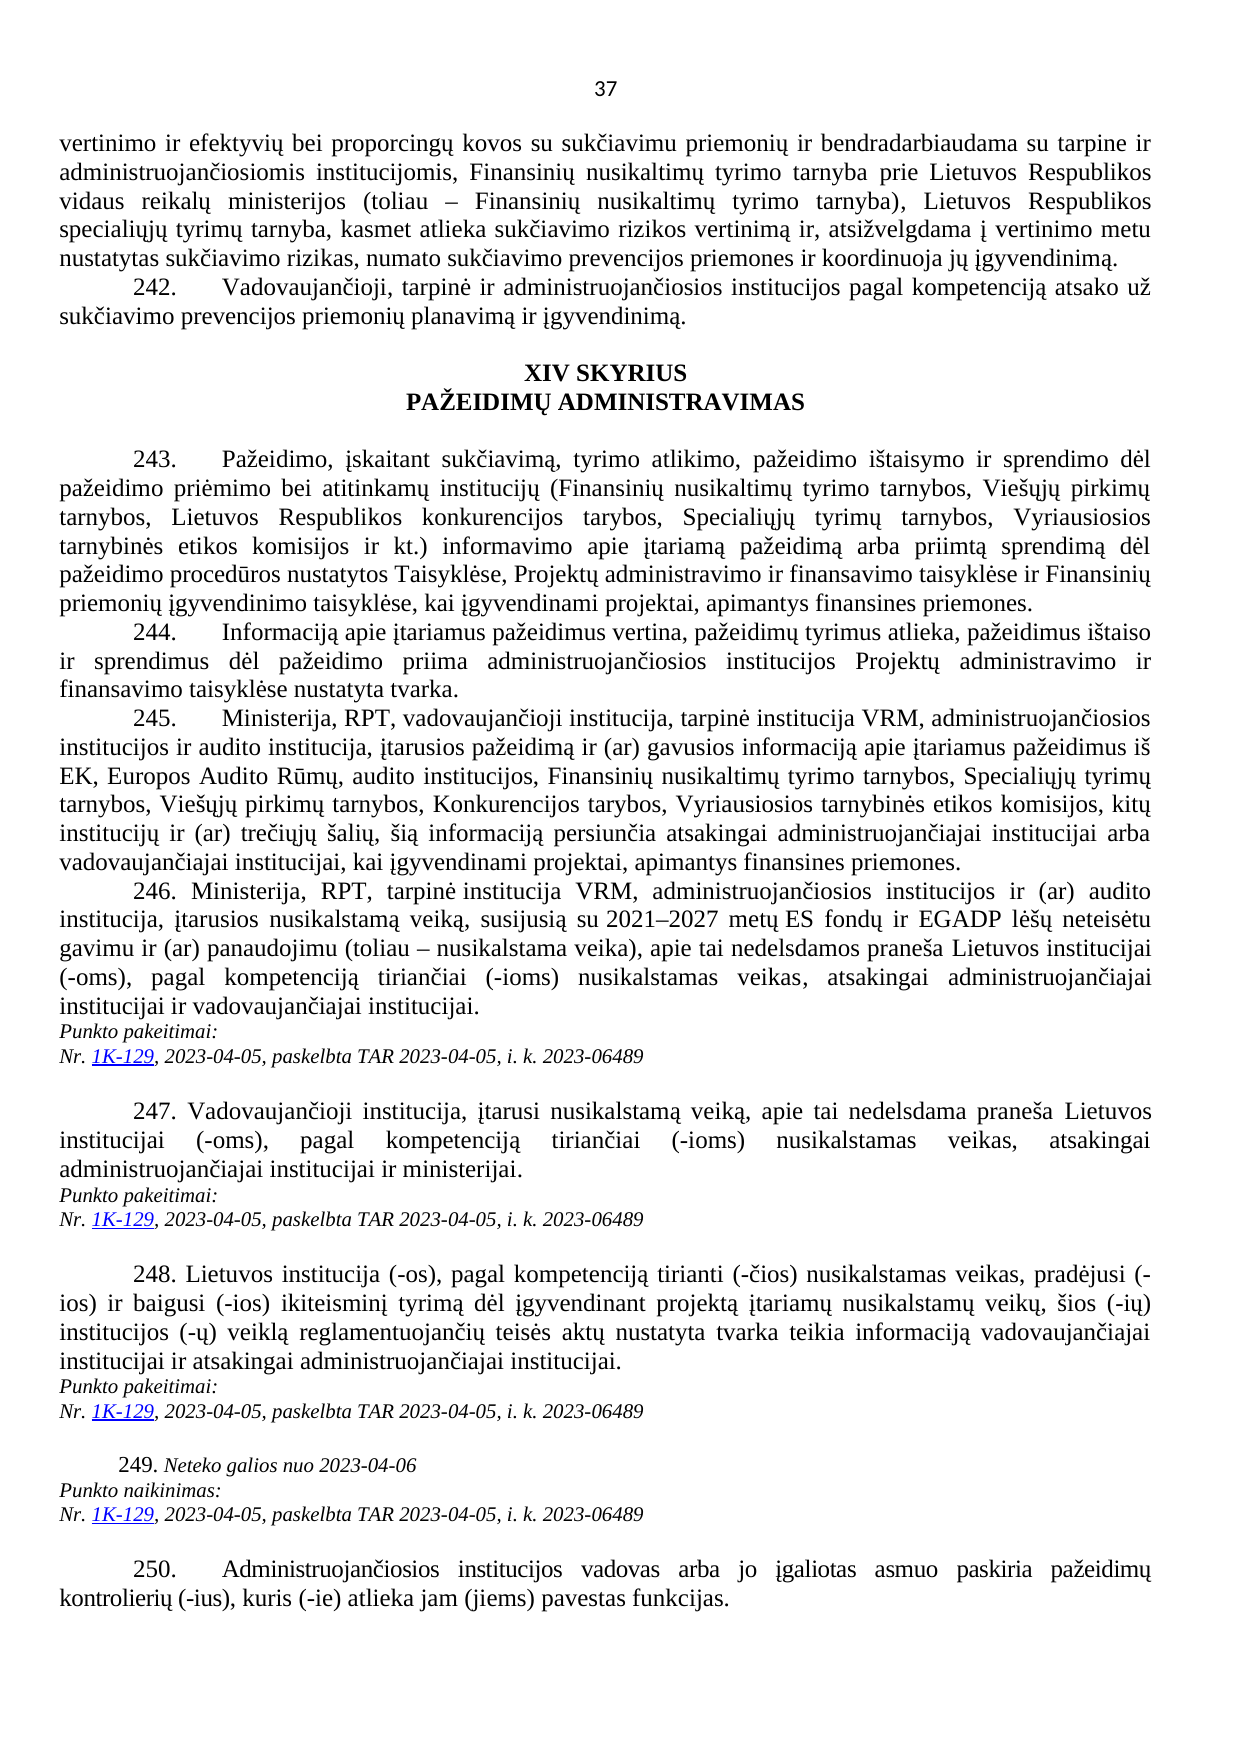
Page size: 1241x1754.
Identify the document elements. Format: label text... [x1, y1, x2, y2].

subtitle PAŽEIDIMŲ ADMINISTRAVIMAS [59, 387, 1152, 416]
text Nr. 1K-129, 2023-04-05, paskelbta TAR 2023-04-05, i. k. 2023-06489 [59, 1043, 1152, 1068]
text Punkto pakeitimai: [59, 1374, 1152, 1398]
text 249. Neteko galios nuo 2023-04-06 [59, 1451, 1152, 1478]
text Punkto pakeitimai: [59, 1183, 1152, 1207]
text Punkto naikinimas: [59, 1478, 1152, 1502]
text Nr. 1K-129, 2023-04-05, paskelbta TAR 2023-04-05, i. k. 2023-06489 [59, 1502, 1152, 1526]
text 246. Ministerija, RPT, tarpinė institucija VRM, administruojančiosios institucijos ir (ar) audito institucija, įtarusios nusikalstamą veiką, susijusią su 2021–2027 metų ES fondų ir EGADP lėšų neteisėtu gavimu ir (ar) panaudojimu (toliau – nusikalstama veika), apie tai nedelsdamos praneša Lietuvos institucijai (-oms), pagal kompetenciją tiriančiai (-ioms) nusikalstamas veikas, atsakingai administruojančiajai institucijai ir vadovaujančiajai institucijai. [59, 876, 1152, 1019]
text XIV SKYRIUS [59, 358, 1152, 387]
text 250. Administruojančiosios institucijos vadovas arba jo įgaliotas asmuo paskiria pažeidimų kontrolierių (-ius), kuris (-ie) atlieka jam (jiems) pavestas funkcijas. [59, 1554, 1152, 1612]
text Nr. 1K-129, 2023-04-05, paskelbta TAR 2023-04-05, i. k. 2023-06489 [59, 1207, 1152, 1231]
text vertinimo ir efektyvių bei proporcingų kovos su sukčiavimu priemonių ir bendradarbiaudama su tarpine ir administruojančiosiomis institucijomis, Finansinių nusikaltimų tyrimo tarnyba prie Lietuvos Respublikos vidaus reikalų ministerijos (toliau – Finansinių nusikaltimų tyrimo tarnyba), Lietuvos Respublikos specialiųjų tyrimų tarnyba, kasmet atlieka sukčiavimo rizikos vertinimą ir, atsižvelgdama į vertinimo metu nustatytas sukčiavimo rizikas, numato sukčiavimo prevencijos priemones ir koordinuoja jų įgyvendinimą. [59, 128, 1152, 272]
text 245. Ministerija, RPT, vadovaujančioji institucija, tarpinė institucija VRM, administruojančiosios institucijos ir audito institucija, įtarusios pažeidimą ir (ar) gavusios informaciją apie įtariamus pažeidimus iš EK, Europos Audito Rūmų, audito institucijos, Finansinių nusikaltimų tyrimo tarnybos, Specialiųjų tyrimų tarnybos, Viešųjų pirkimų tarnybos, Konkurencijos tarybos, Vyriausiosios tarnybinės etikos komisijos, kitų institucijų ir (ar) trečiųjų šalių, šią informaciją persiunčia atsakingai administruojančiajai institucijai arba vadovaujančiajai institucijai, kai įgyvendinami projektai, apimantys finansines priemones. [59, 703, 1152, 876]
text 247. Vadovaujančioji institucija, įtarusi nusikalstamą veiką, apie tai nedelsdama praneša Lietuvos institucijai (-oms), pagal kompetenciją tiriančiai (-ioms) nusikalstamas veikas, atsakingai administruojančiajai institucijai ir ministerijai. [59, 1096, 1152, 1183]
text 248. Lietuvos institucija (-os), pagal kompetenciją tirianti (-čios) nusikalstamas veikas, pradėjusi (-ios) ir baigusi (-ios) ikiteisminį tyrimą dėl įgyvendinant projektą įtariamų nusikalstamų veikų, šios (-ių) institucijos (-ų) veiklą reglamentuojančių teisės aktų nustatyta tvarka teikia informaciją vadovaujančiajai institucijai ir atsakingai administruojančiajai institucijai. [59, 1259, 1152, 1374]
text 242. Vadovaujančioji, tarpinė ir administruojančiosios institucijos pagal kompetenciją atsako už sukčiavimo prevencijos priemonių planavimą ir įgyvendinimą. [59, 272, 1152, 329]
text 243. Pažeidimo, įskaitant sukčiavimą, tyrimo atlikimo, pažeidimo ištaisymo ir sprendimo dėl pažeidimo priėmimo bei atitinkamų institucijų (Finansinių nusikaltimų tyrimo tarnybos, Viešųjų pirkimų tarnybos, Lietuvos Respublikos konkurencijos tarybos, Specialiųjų tyrimų tarnybos, Vyriausiosios tarnybinės etikos komisijos ir kt.) informavimo apie įtariamą pažeidimą arba priimtą sprendimą dėl pažeidimo procedūros nustatytos Taisyklėse, Projektų administravimo ir finansavimo taisyklėse ir Finansinių priemonių įgyvendinimo taisyklėse, kai įgyvendinami projektai, apimantys finansines priemones. [59, 444, 1152, 617]
text 244. Informaciją apie įtariamus pažeidimus vertina, pažeidimų tyrimus atlieka, pažeidimus ištaiso ir sprendimus dėl pažeidimo priima administruojančiosios institucijos Projektų administravimo ir finansavimo taisyklėse nustatyta tvarka. [59, 617, 1152, 703]
text Nr. 1K-129, 2023-04-05, paskelbta TAR 2023-04-05, i. k. 2023-06489 [59, 1398, 1152, 1423]
text Punkto pakeitimai: [59, 1019, 1152, 1043]
